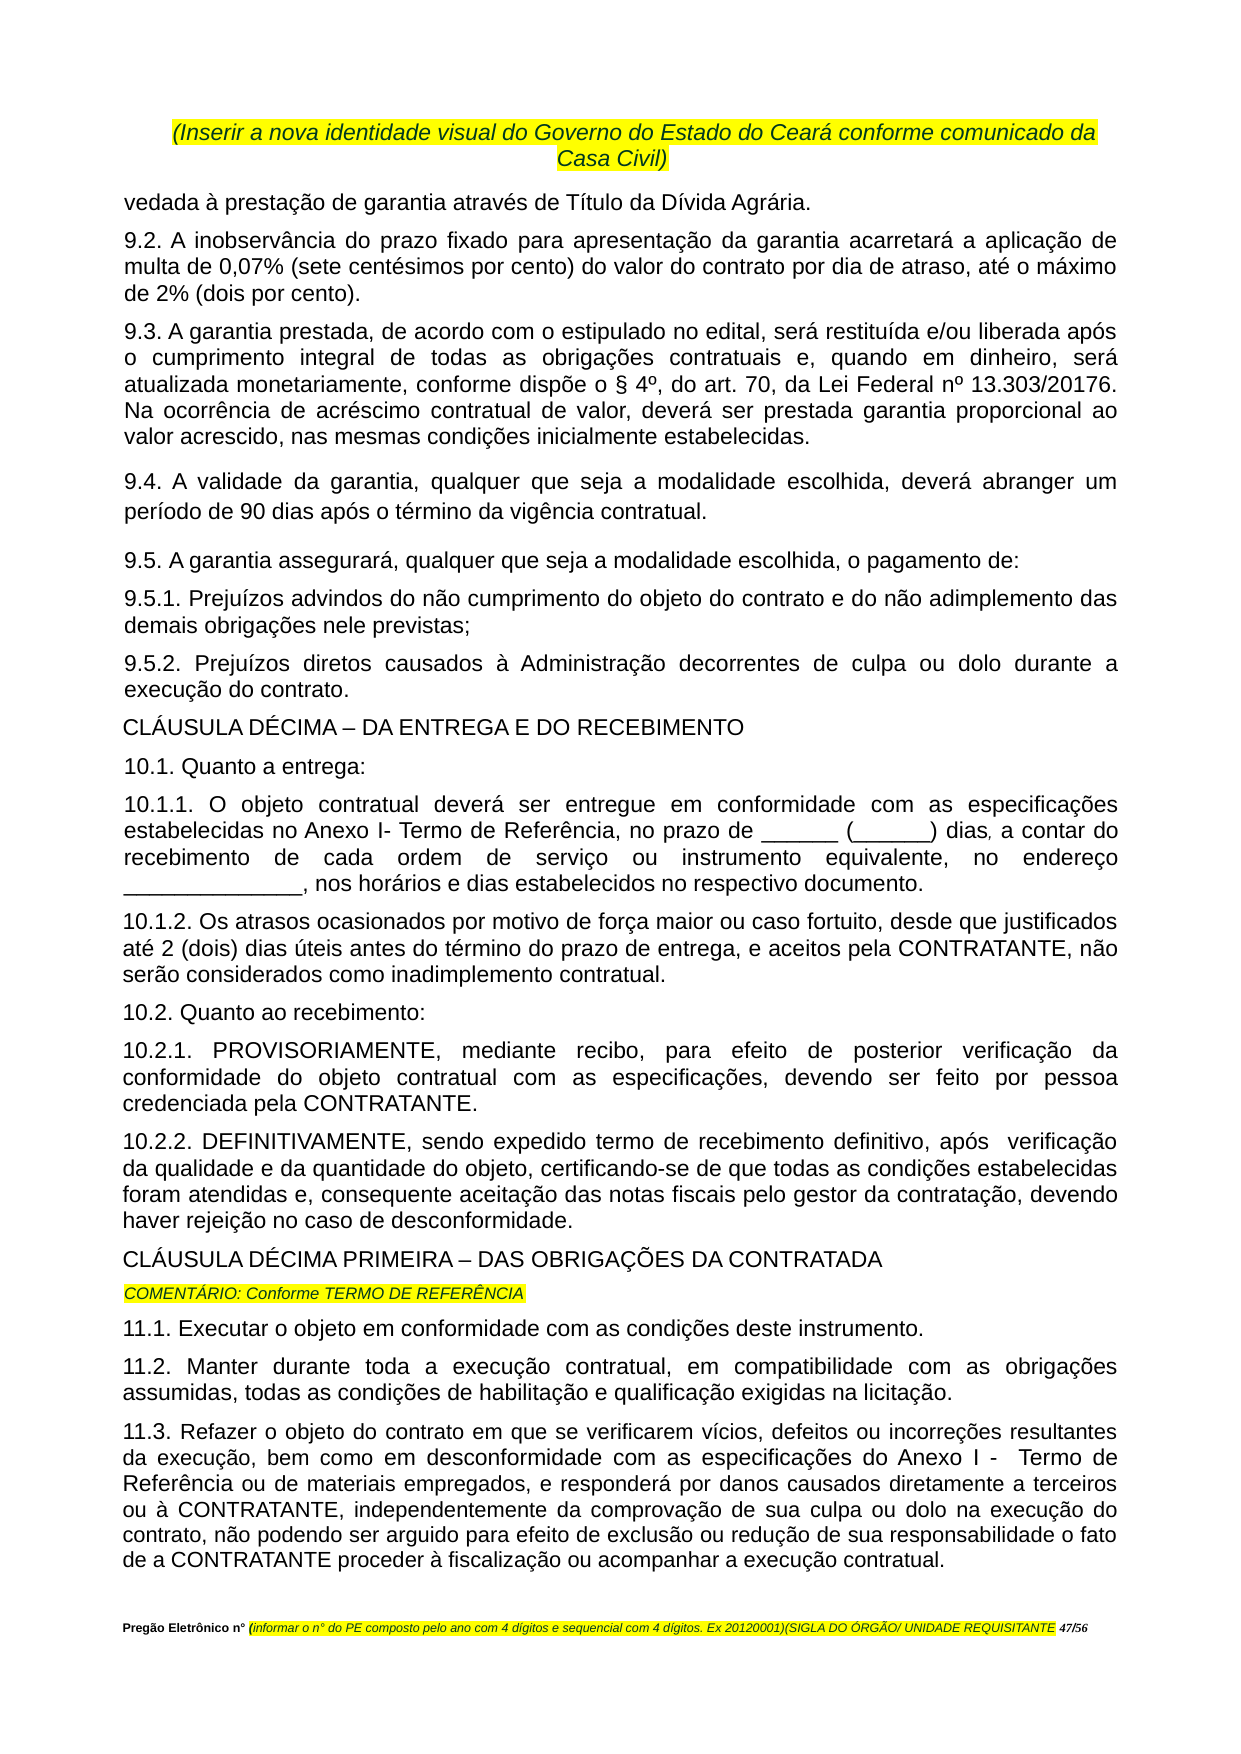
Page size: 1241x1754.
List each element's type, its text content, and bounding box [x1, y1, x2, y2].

text CLÁUSULA DÉCIMA PRIMEIRA – DAS OBRIGAÇÕES DA CONTRATADA [122, 1246, 1118, 1272]
text 11.1. Executar o objeto em conformidade com as condições deste instrumento. [122, 1315, 1118, 1341]
text 9.5. A garantia assegurará, qualquer que seja a modalidade escolhida, o pagamento de: [124, 547, 1118, 573]
text 9.3. A garantia prestada, de acordo com o estipulado no edital, será restituída e/ou liberada após o cumprimento integral de todas as obrigações contratuais e, quando em dinheiro, será atualizada monetariamente, conforme dispõe o § 4º, do art. 70, da Lei Federal nº 13.303/20176. Na ocorrência de acréscimo contratual de valor, deverá ser prestada garantia proporcional ao valor acrescido, nas mesmas condições inicialmente estabelecidas. [124, 318, 1118, 450]
text 10.2.2. DEFINITIVAMENTE, sendo expedido termo de recebimento definitivo, após verificação da qualidade e da quantidade do objeto, certificando-se de que todas as condições estabelecidas foram atendidas e, consequente aceitação das notas fiscais pelo gestor da contratação, devendo haver rejeição no caso de desconformidade. [122, 1128, 1118, 1234]
text vedada à prestação de garantia através de Título da Dívida Agrária. [124, 189, 1118, 215]
text COMENTÁRIO: Conforme TERMO DE REFERÊNCIA [124, 1284, 1118, 1303]
text 9.2. A inobservância do prazo fixado para apresentação da garantia acarretará a aplicação de multa de 0,07% (sete centésimos por cento) do valor do contrato por dia de atraso, até o máximo de 2% (dois por cento). [124, 227, 1118, 306]
text 10.1.2. Os atrasos ocasionados por motivo de força maior ou caso fortuito, desde que justificados até 2 (dois) dias úteis antes do término do prazo de entrega, e aceitos pela CONTRATANTE, não serão considerados como inadimplemento contratual. [122, 908, 1118, 987]
list 9.4. A validade da garantia, qualquer que seja a modalidade escolhida, deverá abranger um período de 90 dias após o término da vigência contratual. [124, 468, 1118, 525]
text CLÁUSULA DÉCIMA – DA ENTREGA E DO RECEBIMENTO [122, 714, 1118, 741]
text 10.1.1. O objeto contratual deverá ser entregue em conformidade com as especificações estabelecidas no Anexo I- Termo de Referência, no prazo de ______ (______) dias, a contar do recebimento de cada ordem de serviço ou instrumento equivalente, no endereço ______________, nos horários e dias estabelecidos no respectivo documento. [124, 791, 1118, 896]
text 10.1. Quanto a entrega: [124, 753, 1118, 779]
text 9.5.1. Prejuízos advindos do não cumprimento do objeto do contrato e do não adimplemento das demais obrigações nele previstas; [124, 585, 1118, 638]
text 11.3. Refazer o objeto do contrato em que se verificarem vícios, defeitos ou incorreções resultantes da execução, bem como em desconformidade com as especificações do Anexo I - Termo de Referência ou de materiais empregados, e responderá por danos causados diretamente a terceiros ou à CONTRATANTE, independentemente da comprovação de sua culpa ou dolo na execução do contrato, não podendo ser arguido para efeito de exclusão ou redução de sua responsabilidade o fato de a CONTRATANTE proceder à fiscalização ou acompanhar a execução contratual. [122, 1418, 1118, 1572]
text 10.2.1. PROVISORIAMENTE, mediante recibo, para efeito de posterior verificação da conformidade do objeto contratual com as especificações, devendo ser feito por pessoa credenciada pela CONTRATANTE. [122, 1037, 1118, 1116]
text 9.5.2. Prejuízos diretos causados à Administração decorrentes de culpa ou dolo durante a execução do contrato. [124, 650, 1118, 702]
text 10.2. Quanto ao recebimento: [122, 999, 1118, 1025]
text 11.2. Manter durante toda a execução contratual, em compatibilidade com as obrigações assumidas, todas as condições de habilitação e qualificação exigidas na licitação. [122, 1353, 1118, 1406]
